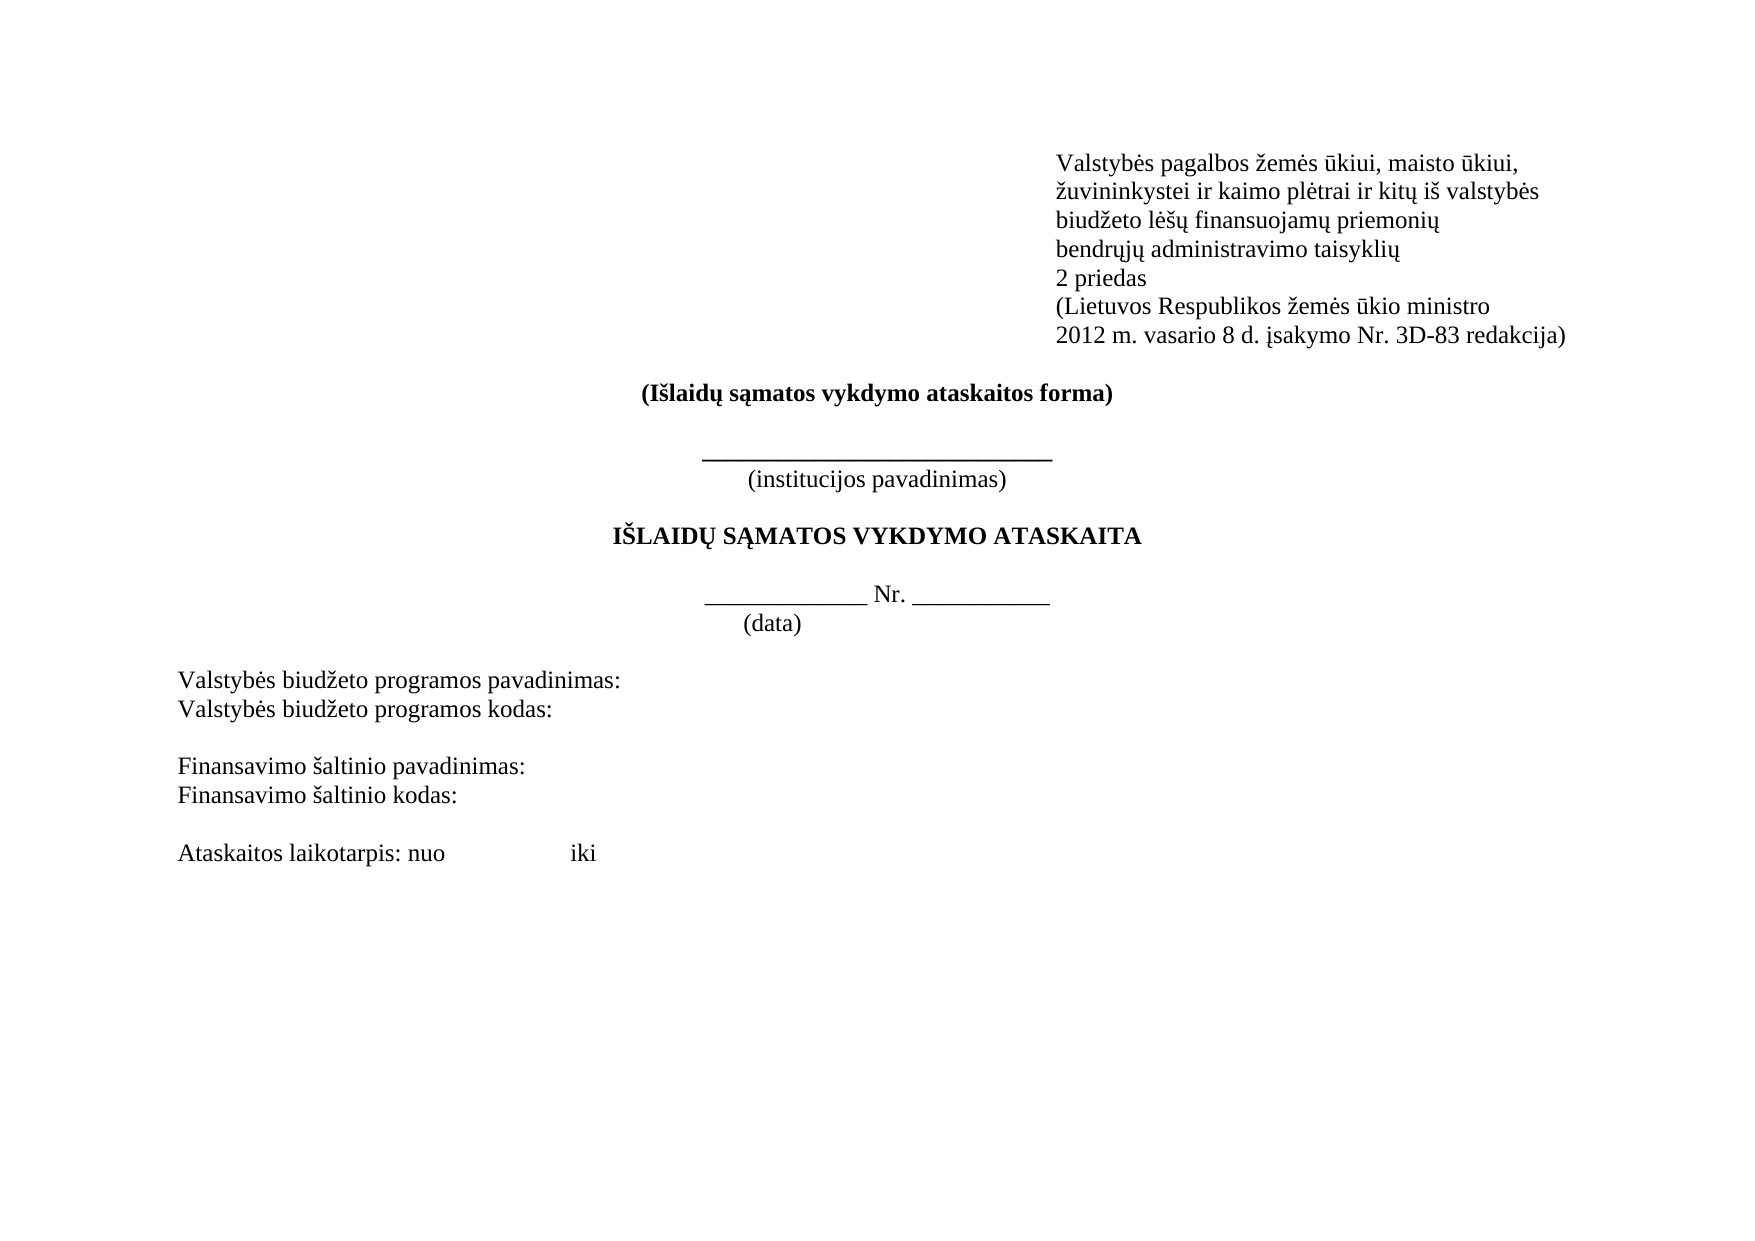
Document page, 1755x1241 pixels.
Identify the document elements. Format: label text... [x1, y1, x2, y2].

text ____________________________ [118, 435, 1636, 464]
text (institucijos pavadinimas) [118, 464, 1636, 493]
text Valstybės biudžeto programos kodas: [118, 694, 1636, 723]
text IŠLAIDŲ SĄMATOS VYKDYMO ATASKAITA [118, 521, 1636, 550]
text Finansavimo šaltinio kodas: [118, 780, 1636, 809]
text Valstybės pagalbos žemės ūkiui, maisto ūkiui, [1056, 148, 1636, 176]
text 2012 m. vasario 8 d. įsakymo Nr. 3D-83 redakcija) [1056, 320, 1636, 349]
text _____________ Nr. ___________ [118, 579, 1636, 608]
text žuvininkystei ir kaimo plėtrai ir kitų iš valstybės [1056, 176, 1636, 205]
text 2 priedas [1056, 263, 1636, 291]
text Valstybės biudžeto programos pavadinimas: [118, 665, 1636, 694]
text Ataskaitos laikotarpis: nuo iki [118, 838, 1636, 866]
text (Išlaidų sąmatos vykdymo ataskaitos forma) [118, 378, 1636, 406]
text biudžeto lėšų finansuojamų priemonių [1056, 205, 1636, 234]
text (data) [118, 608, 1636, 636]
text Finansavimo šaltinio pavadinimas: [118, 751, 1636, 780]
text (Lietuvos Respublikos žemės ūkio ministro [1056, 291, 1636, 320]
text bendrųjų administravimo taisyklių [1056, 234, 1636, 263]
